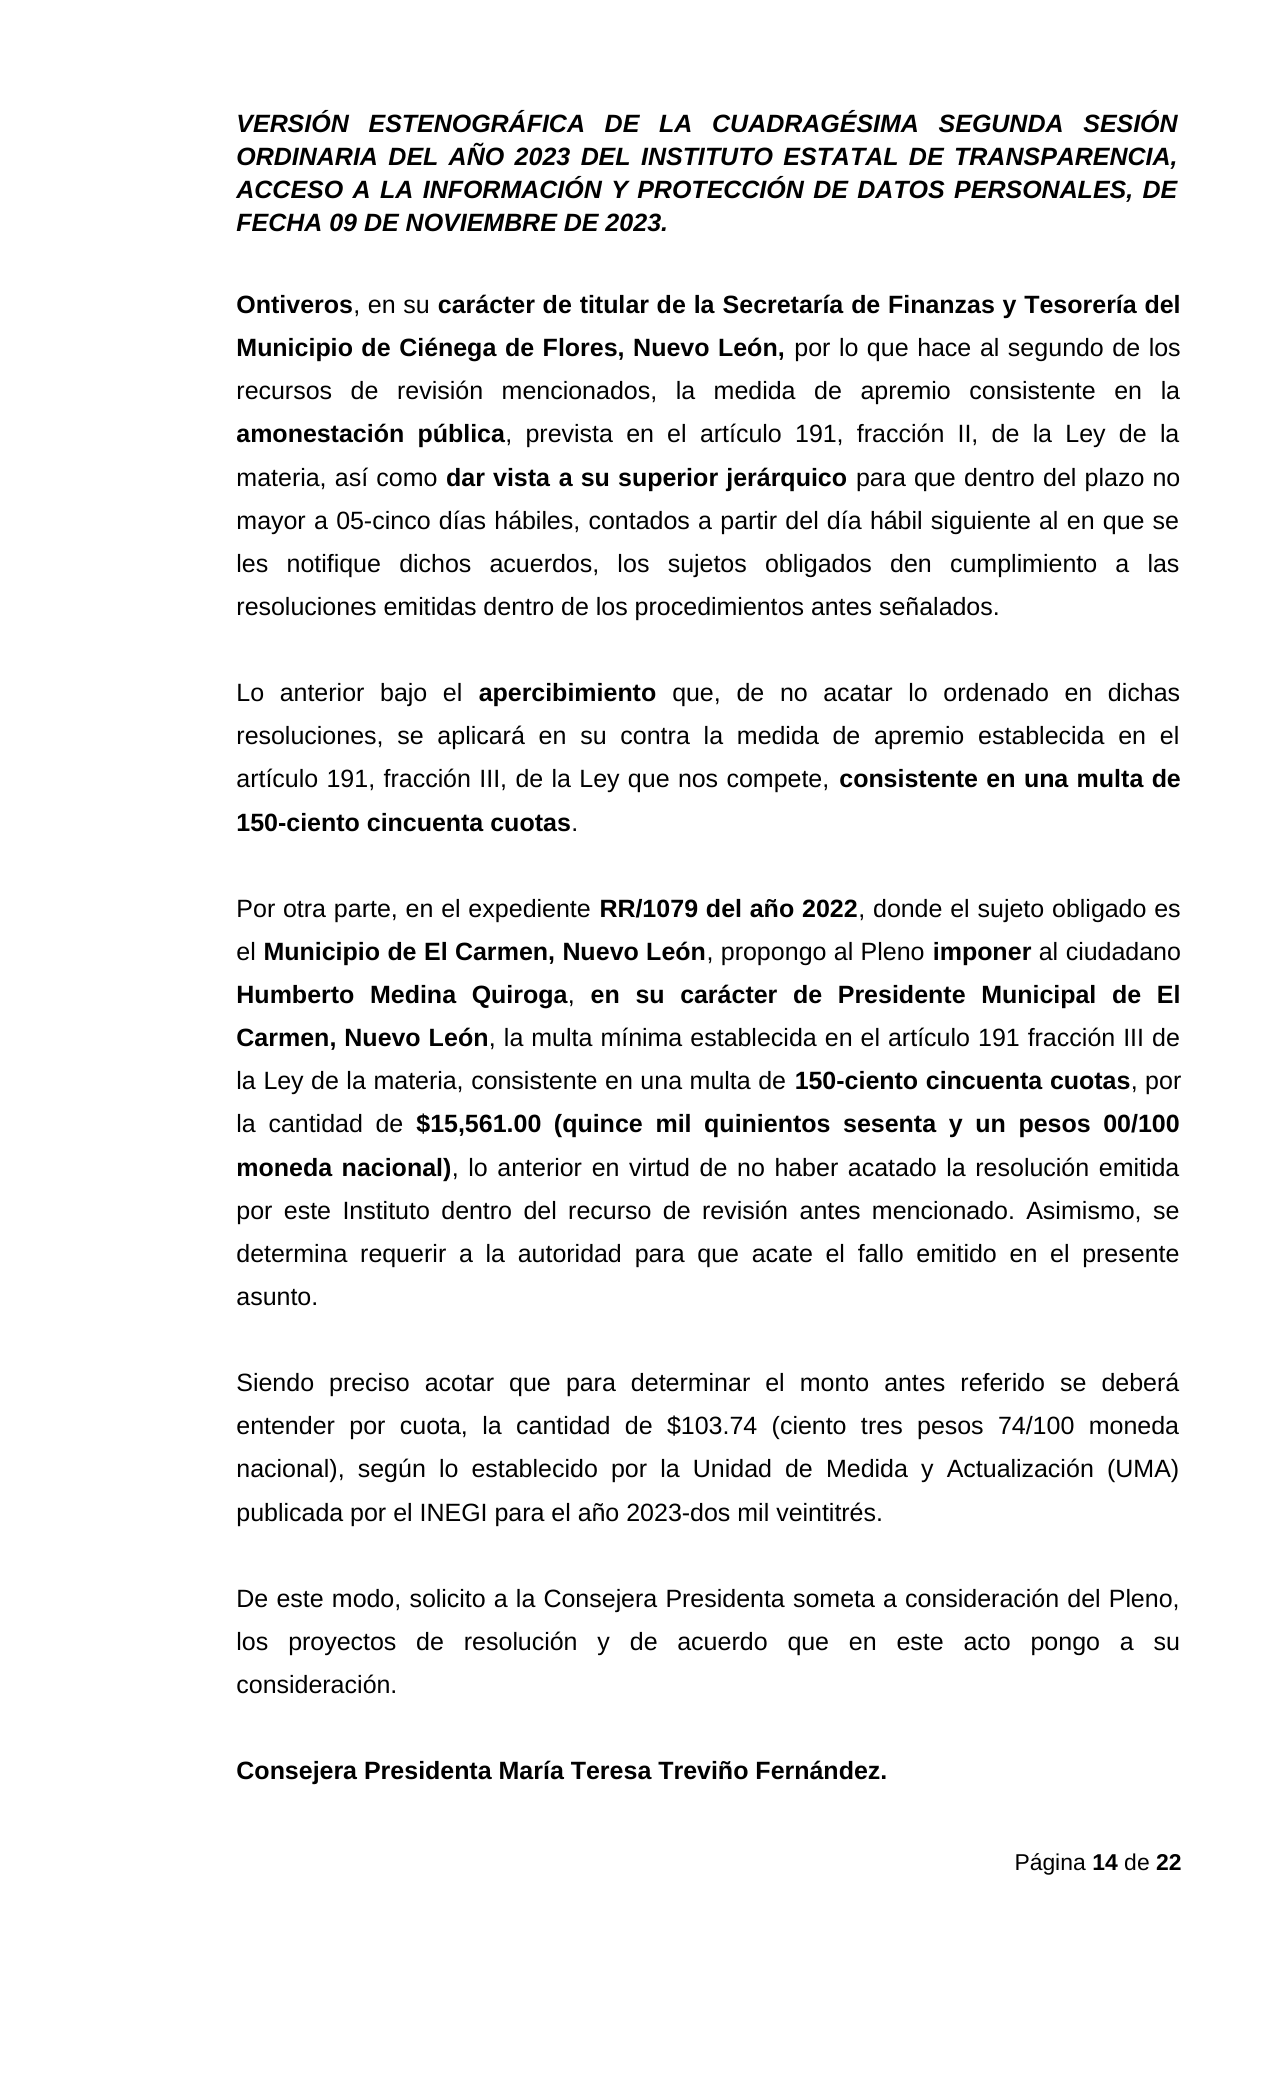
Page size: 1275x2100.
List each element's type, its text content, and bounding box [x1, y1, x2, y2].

text Ontiveros, en su carácter de titular de la Secretaría de Finanzas y Tesorería del Municipio de Ciénega de Flores, Nuevo León, por lo que hace al segundo de los recursos de revisión mencionados, la medida de apremio consistente en la amonestación pública, prevista en el artículo 191, fracción II, de la Ley de la materia, así como dar vista a su superior jerárquico para que dentro del plazo no mayor a 05-cinco días hábiles, contados a partir del día hábil siguiente al en que se les notifique dichos acuerdos, los sujetos obligados den cumplimiento a las resoluciones emitidas dentro de los procedimientos antes señalados. [236, 290, 1181, 621]
text Siendo preciso acotar que para determinar el monto antes referido se deberá entender por cuota, la cantidad de $103.74 (ciento tres pesos 74/100 moneda nacional), según lo establecido por la Unidad de Medida y Actualización (UMA) publicada por el INEGI para el año 2023-dos mil veintitrés. [236, 1368, 1181, 1526]
text Lo anterior bajo el apercibimiento que, de no acatar lo ordenado en dichas resoluciones, se aplicará en su contra la medida de apremio establecida en el artículo 191, fracción III, de la Ley que nos compete, consistente en una multa de 150-ciento cincuenta cuotas. [236, 678, 1181, 836]
text Por otra parte, en el expediente RR/1079 del año 2022, donde el sujeto obligado es el Municipio de El Carmen, Nuevo León, propongo al Pleno imponer al ciudadano Humberto Medina Quiroga, en su carácter de Presidente Municipal de El Carmen, Nuevo León, la multa mínima establecida en el artículo 191 fracción III de la Ley de la materia, consistente en una multa de 150-ciento cincuenta cuotas, por la cantidad de $15,561.00 (quince mil quinientos sesenta y un pesos 00/100 moneda nacional), lo anterior en virtud de no haber acatado la resolución emitida por este Instituto dentro del recurso de revisión antes mencionado. Asimismo, se determina requerir a la autoridad para que acate el fallo emitido en el presente asunto. [236, 894, 1181, 1311]
text Consejera Presidenta María Teresa Treviño Fernández. [236, 1756, 1181, 1785]
text De este modo, solicito a la Consejera Presidenta someta a consideración del Pleno, los proyectos de resolución y de acuerdo que en este acto pongo a su consideración. [236, 1584, 1181, 1699]
